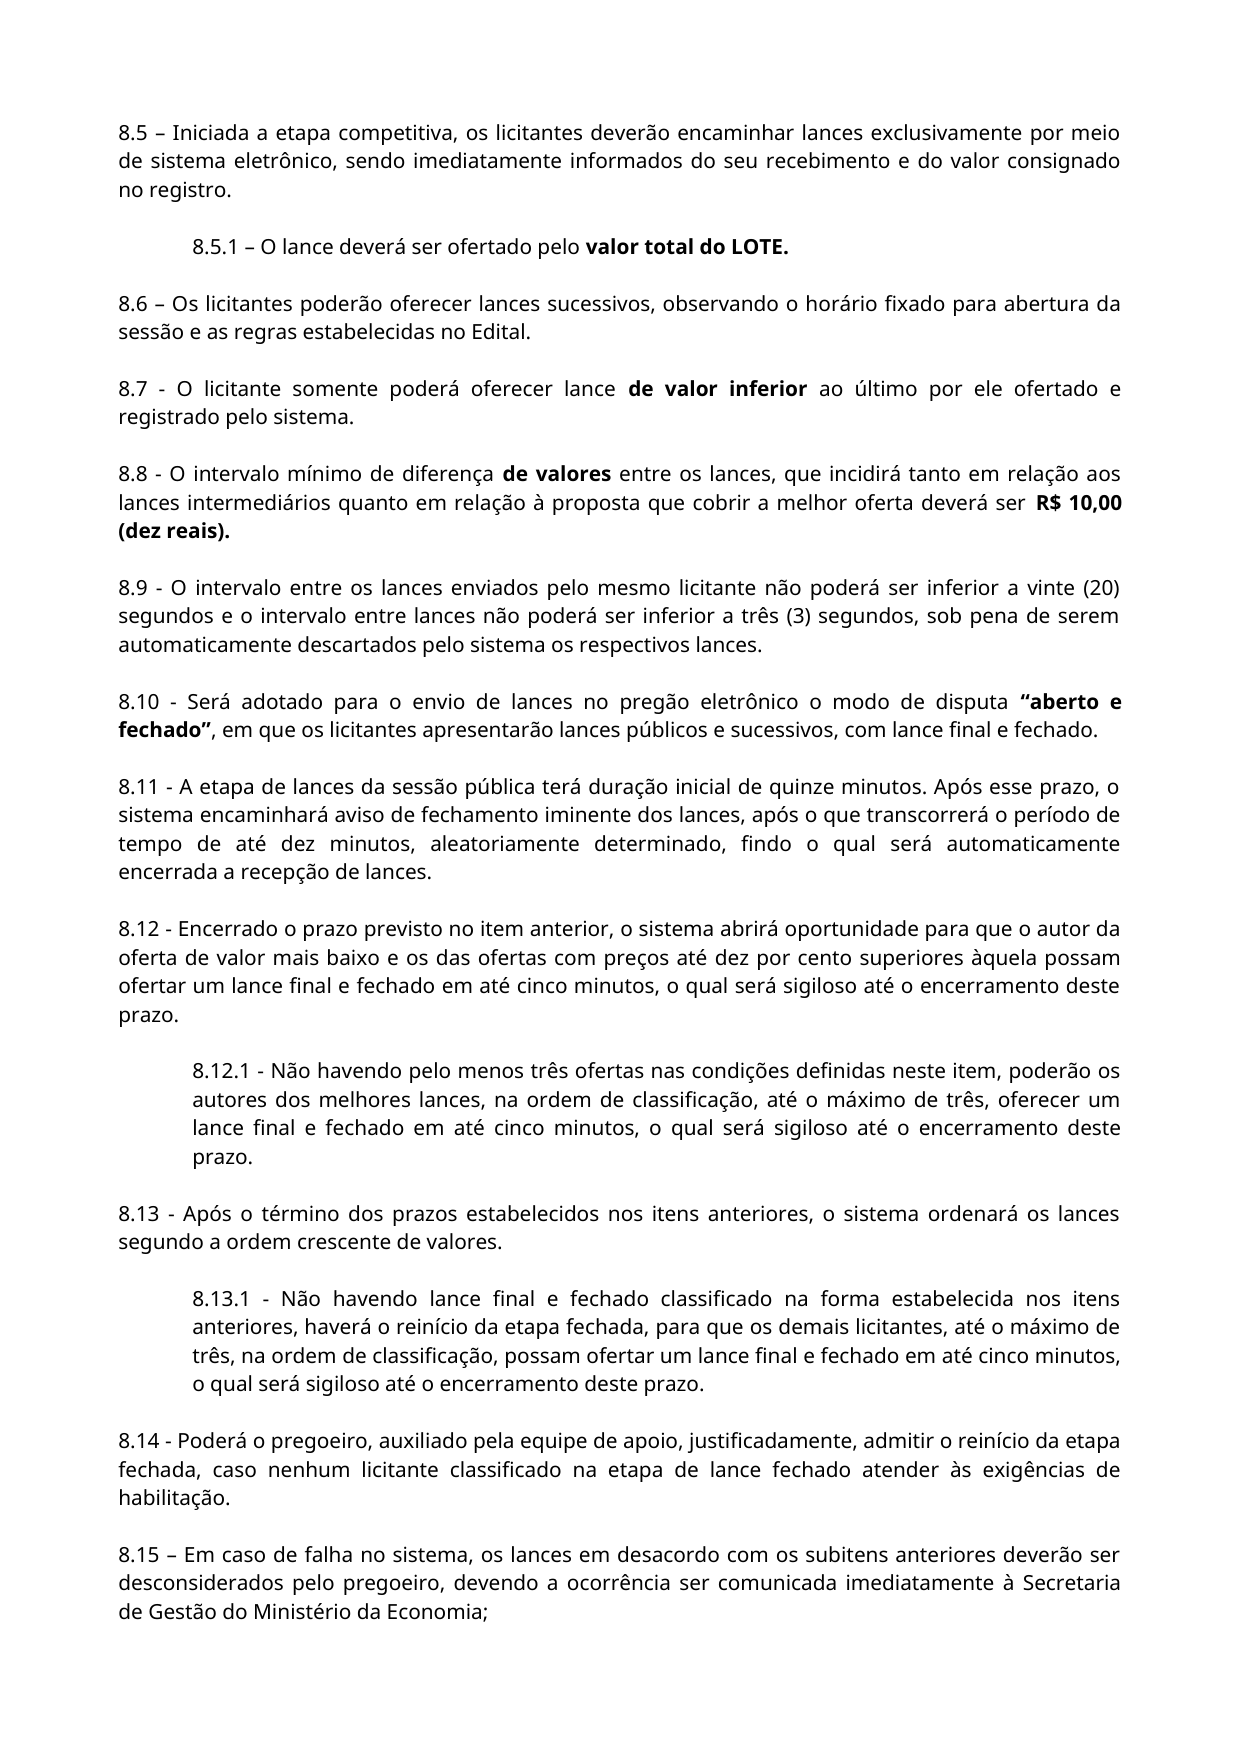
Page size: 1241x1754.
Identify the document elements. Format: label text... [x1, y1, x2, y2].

list 8.9 - O intervalo entre os lances enviados pelo mesmo licitante não poderá ser inferior a vinte (20) segundos e o intervalo entre lances não poderá ser inferior a três (3) segundos, sob pena de serem automaticamente descartados pelo sistema os respectivos lances. [118, 573, 1122, 658]
list 8.14 - Poderá o pregoeiro, auxiliado pela equipe de apoio, justificadamente, admitir o reinício da etapa fechada, caso nenhum licitante classificado na etapa de lance fechado atender às exigências de habilitação. [118, 1426, 1122, 1512]
list 8.12 - Encerrado o prazo previsto no item anterior, o sistema abrirá oportunidade para que o autor da oferta de valor mais baixo e os das ofertas com preços até dez por cento superiores àquela possam ofertar um lance final e fechado em até cinco minutos, o qual será sigiloso até o encerramento deste prazo. [118, 914, 1122, 1028]
text 8.5.1 – O lance deverá ser ofertado pelo valor total do LOTE. [192, 232, 1122, 260]
text 8.15 – Em caso de falha no sistema, os lances em desacordo com os subitens anteriores deverão ser desconsiderados pelo pregoeiro, devendo a ocorrência ser comunicada imediatamente à Secretaria de Gestão do Ministério da Economia; [118, 1540, 1122, 1625]
list 8.13 - Após o término dos prazos estabelecidos nos itens anteriores, o sistema ordenará os lances segundo a ordem crescente de valores. [118, 1199, 1122, 1256]
list 8.8 - O intervalo mínimo de diferença de valores entre os lances, que incidirá tanto em relação aos lances intermediários quanto em relação à proposta que cobrir a melhor oferta deverá ser R$ 10,00 (dez reais). [118, 459, 1122, 545]
list 8.12.1 - Não havendo pelo menos três ofertas nas condições definidas neste item, poderão os autores dos melhores lances, na ordem de classificação, até o máximo de três, oferecer um lance final e fechado em até cinco minutos, o qual será sigiloso até o encerramento deste prazo. [192, 1057, 1122, 1170]
text 8.5 – Iniciada a etapa competitiva, os licitantes deverão encaminhar lances exclusivamente por meio de sistema eletrônico, sendo imediatamente informados do seu recebimento e do valor consignado no registro. [118, 118, 1122, 203]
list 8.7 - O licitante somente poderá oferecer lance de valor inferior ao último por ele ofertado e registrado pelo sistema. [118, 374, 1122, 431]
list 8.13.1 - Não havendo lance final e fechado classificado na forma estabelecida nos itens anteriores, haverá o reinício da etapa fechada, para que os demais licitantes, até o máximo de três, na ordem de classificação, possam ofertar um lance final e fechado em até cinco minutos, o qual será sigiloso até o encerramento deste prazo. [192, 1284, 1122, 1398]
list 8.6 – Os licitantes poderão oferecer lances sucessivos, observando o horário fixado para abertura da sessão e as regras estabelecidas no Edital. [118, 289, 1122, 346]
list 8.10 - Será adotado para o envio de lances no pregão eletrônico o modo de disputa “aberto e fechado”, em que os licitantes apresentarão lances públicos e sucessivos, com lance final e fechado. [118, 687, 1122, 744]
list 8.11 - A etapa de lances da sessão pública terá duração inicial de quinze minutos. Após esse prazo, o sistema encaminhará aviso de fechamento iminente dos lances, após o que transcorrerá o período de tempo de até dez minutos, aleatoriamente determinado, findo o qual será automaticamente encerrada a recepção de lances. [118, 772, 1122, 886]
